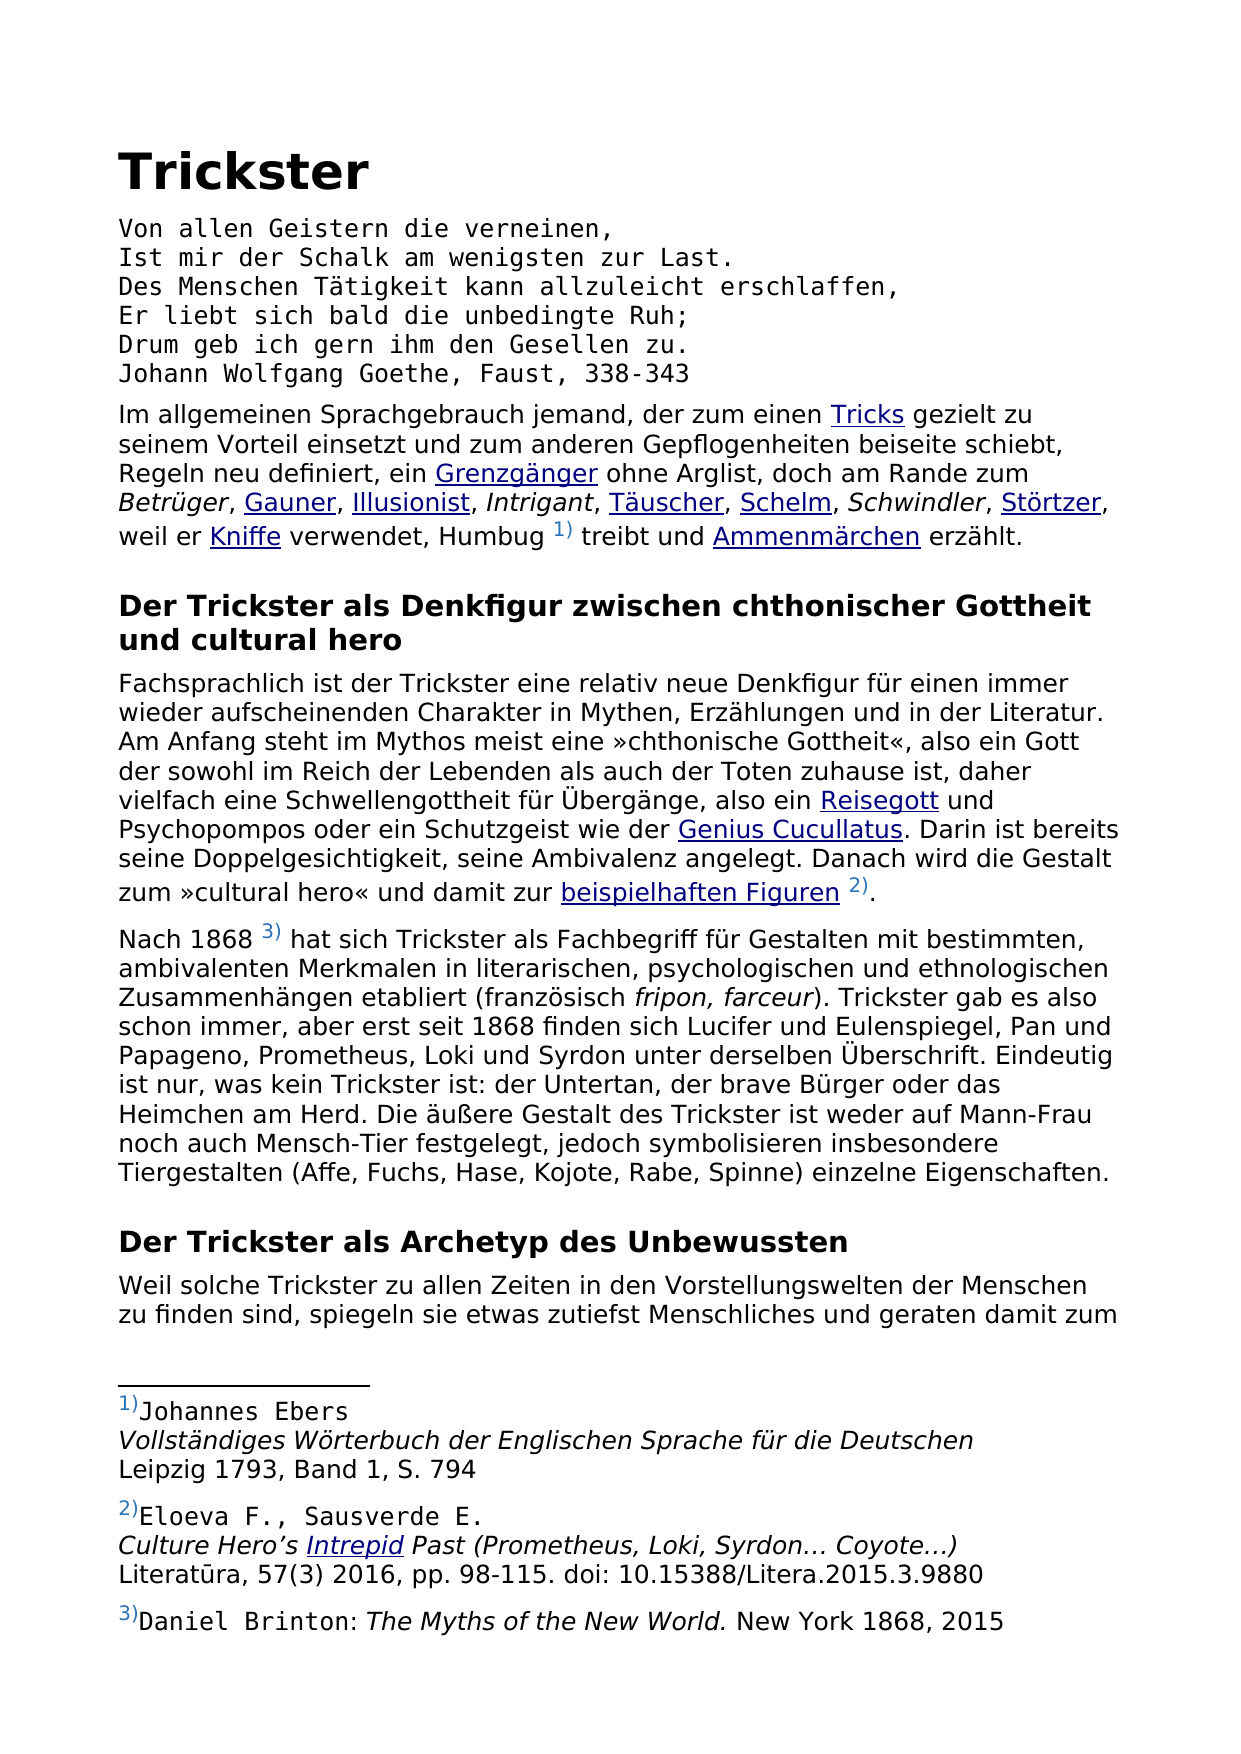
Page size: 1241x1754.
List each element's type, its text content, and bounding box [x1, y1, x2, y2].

text Fachsprachlich ist der Trickster eine relativ neue Denkfigur für einen immer wieder aufscheinenden Charakter in Mythen, Erzählungen und in der Literatur. Am Anfang steht im Mythos meist eine »chthonische Gottheit«, also ein Gott der sowohl im Reich der Lebenden als auch der Toten zuhause ist, daher vielfach eine Schwellengottheit für Übergänge, also ein Reisegott und Psychopompos oder ein Schutzgeist wie der Genius Cucullatus. Darin ist bereits seine Doppelgesichtigkeit, seine Ambivalenz angelegt. Danach wird die Gestalt zum »cultural hero« und damit zur beispielhaften Figuren . [118, 669, 1122, 907]
subtitle Trickster [118, 143, 1122, 201]
text Daniel Brinton: The Myths of the New World. New York 1868, 2015 [118, 1602, 1122, 1636]
subtitle Der Trickster als Denkfigur zwischen chthonischer Gottheit und cultural hero [118, 589, 1122, 657]
text Johannes Ebers Vollständiges Wörterbuch der Englischen Sprache für die Deutschen Leipzig 1793, Band 1, S. 794 [118, 1392, 1122, 1484]
text Weil solche Trickster zu allen Zeiten in den Vorstellungswelten der Menschen zu finden sind, spiegeln sie etwas zutiefst Menschliches und geraten damit zum Archetypen . Der Trickster ist schwer fassbar, für ihn gilt immer ein `sowohl-als-auch´, [118, 1271, 1122, 1330]
text Nach 1868 hat sich Trickster als Fachbegriff für Gestalten mit bestimmten, ambivalenten Merkmalen in literarischen, psychologischen und ethnologischen Zusammenhängen etabliert (französisch fripon, farceur). Trickster gab es also schon immer, aber erst seit 1868 finden sich Lucifer und Eulenspiegel, Pan und Papageno, Prometheus, Loki und Syrdon unter derselben Überschrift. Eindeutig ist nur, was kein Trickster ist: der Untertan, der brave Bürger oder das Heimchen am Herd. Die äußere Gestalt des Trickster ist weder auf Mann-Frau noch auch Mensch-Tier festgelegt, jedoch symbolisieren insbesondere Tiergestalten (Affe, Fuchs, Hase, Kojote, Rabe, Spinne) einzelne Eigenschaften. [118, 920, 1122, 1187]
subtitle Der Trickster als Archetyp des Unbewussten [118, 1225, 1122, 1259]
text Im allgemeinen Sprachgebrauch jemand, der zum einen Tricks gezielt zu seinem Vorteil einsetzt und zum anderen Gepflogenheiten beiseite schiebt, Regeln neu definiert, ein Grenzgänger ohne Arglist, doch am Rande zum Betrüger, Gauner, Illusionist, Intrigant, Täuscher, Schelm, Schwindler, Störtzer, weil er Kniffe verwendet, Humbug treibt und Ammenmärchen erzählt. [118, 401, 1122, 551]
text Eloeva F., Sausverde E. Culture Hero’s Intrepid Past (Prometheus, Loki, Syrdon… Coyote…) Literatūra, 57(3) 2016, pp. 98-115. doi: 10.15388/Litera.2015.3.9880 [118, 1497, 1122, 1589]
text Von allen Geistern die verneinen, Ist mir der Schalk am wenigsten zur Last. Des Menschen Tätigkeit kann allzuleicht erschlaffen, Er liebt sich bald die unbedingte Ruh; Drum geb ich gern ihm den Gesellen zu. Johann Wolfgang Goethe, Faust, 338-343 [118, 214, 1122, 389]
